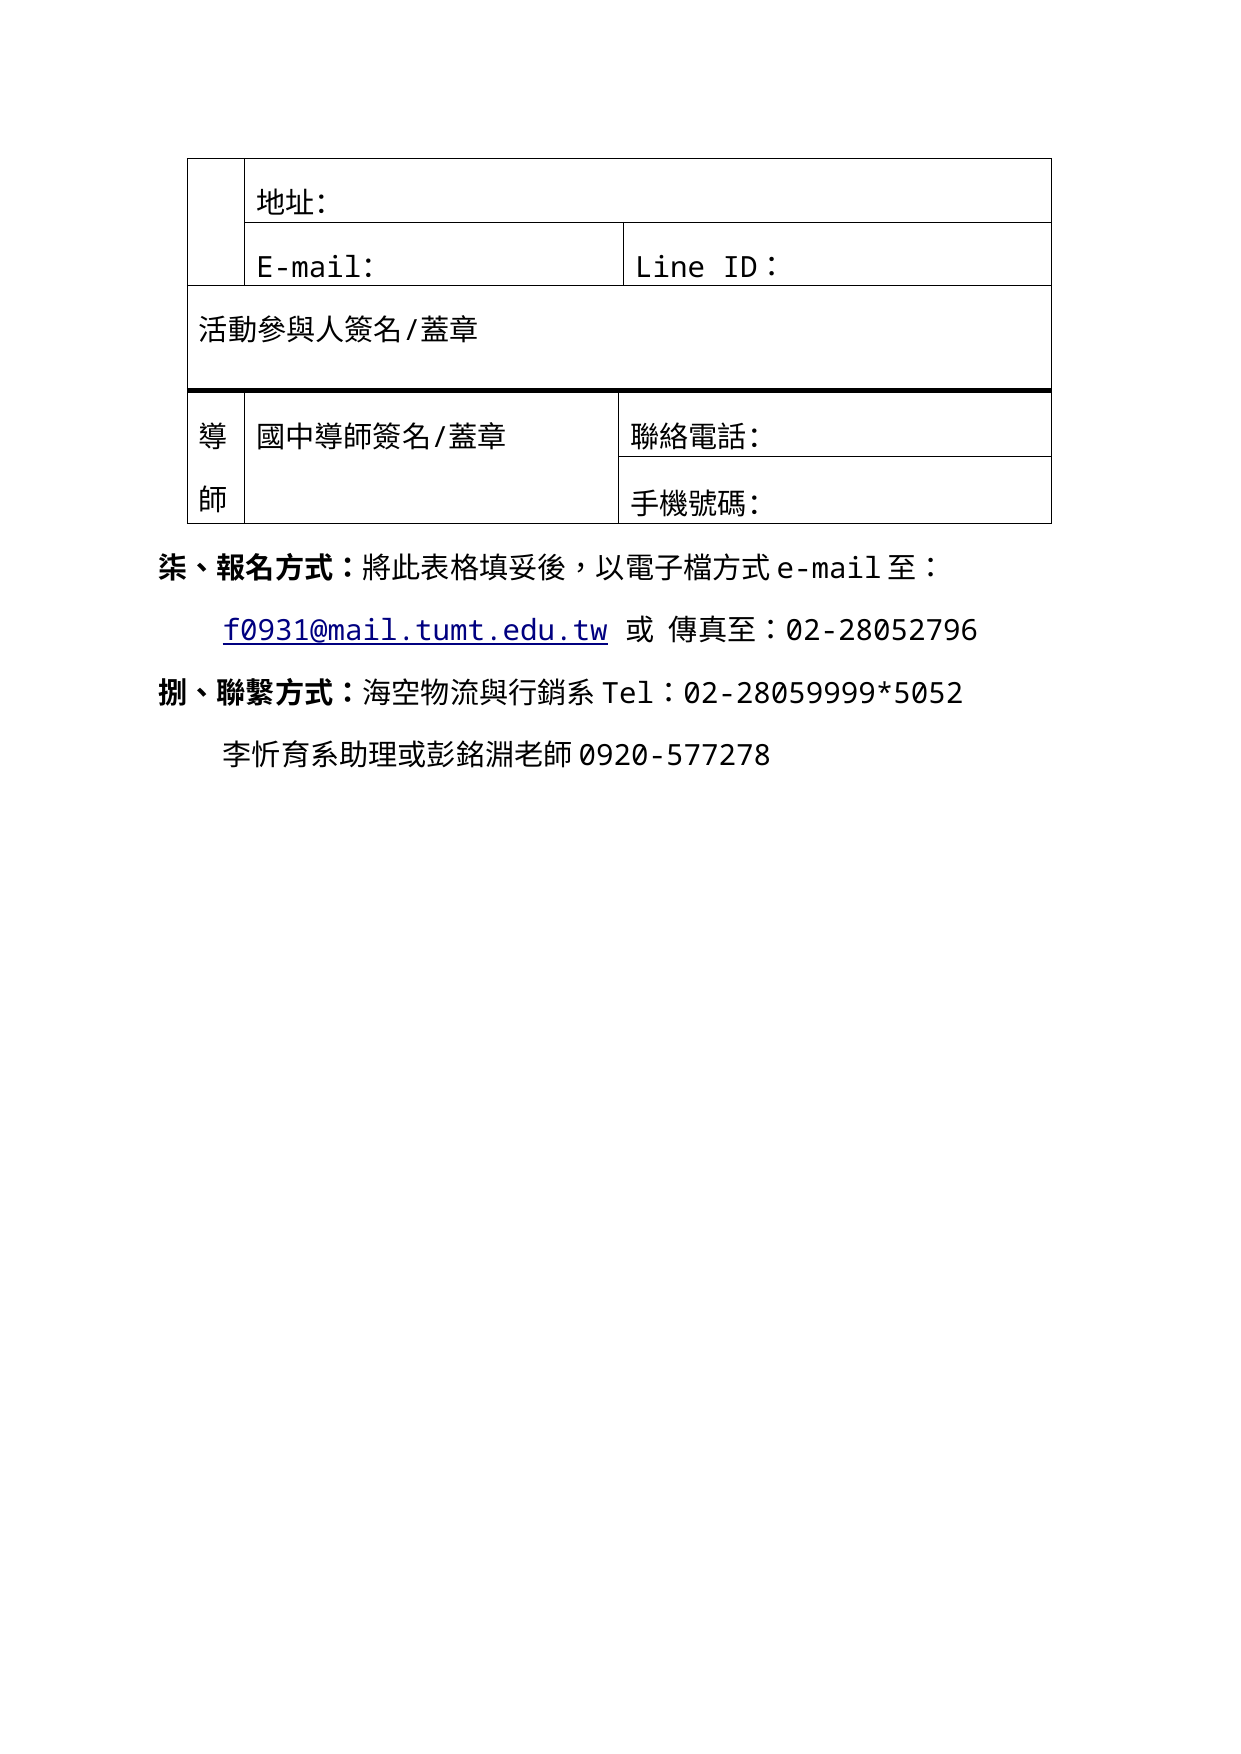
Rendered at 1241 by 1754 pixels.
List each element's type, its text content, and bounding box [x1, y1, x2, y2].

text 捌、聯繫方式：海空物流與行銷系Tel：02-28059999*5052 [158, 649, 1053, 711]
table_cell 手機號碼： [619, 457, 1051, 523]
table_header [188, 159, 244, 285]
table_cell Line ID： [624, 223, 1051, 285]
table_cell 聯絡電話： [619, 393, 1051, 456]
table_cell 地址： [245, 159, 1051, 222]
table_cell 導師 [188, 393, 244, 523]
text f0931@mail.tumt.edu.tw 或 傳真至：02-28052796 [187, 586, 1053, 649]
text 柒、報名方式：將此表格填妥後，以電子檔方式e-mail至： [158, 524, 1053, 586]
table_cell 國中導師簽名/蓋章 [245, 393, 618, 523]
table_cell 活動參與人簽名/蓋章 [188, 286, 1051, 388]
text 李忻育系助理或彭銘淵老師0920-577278 [187, 711, 1053, 774]
table_cell E-mail： [245, 223, 623, 285]
